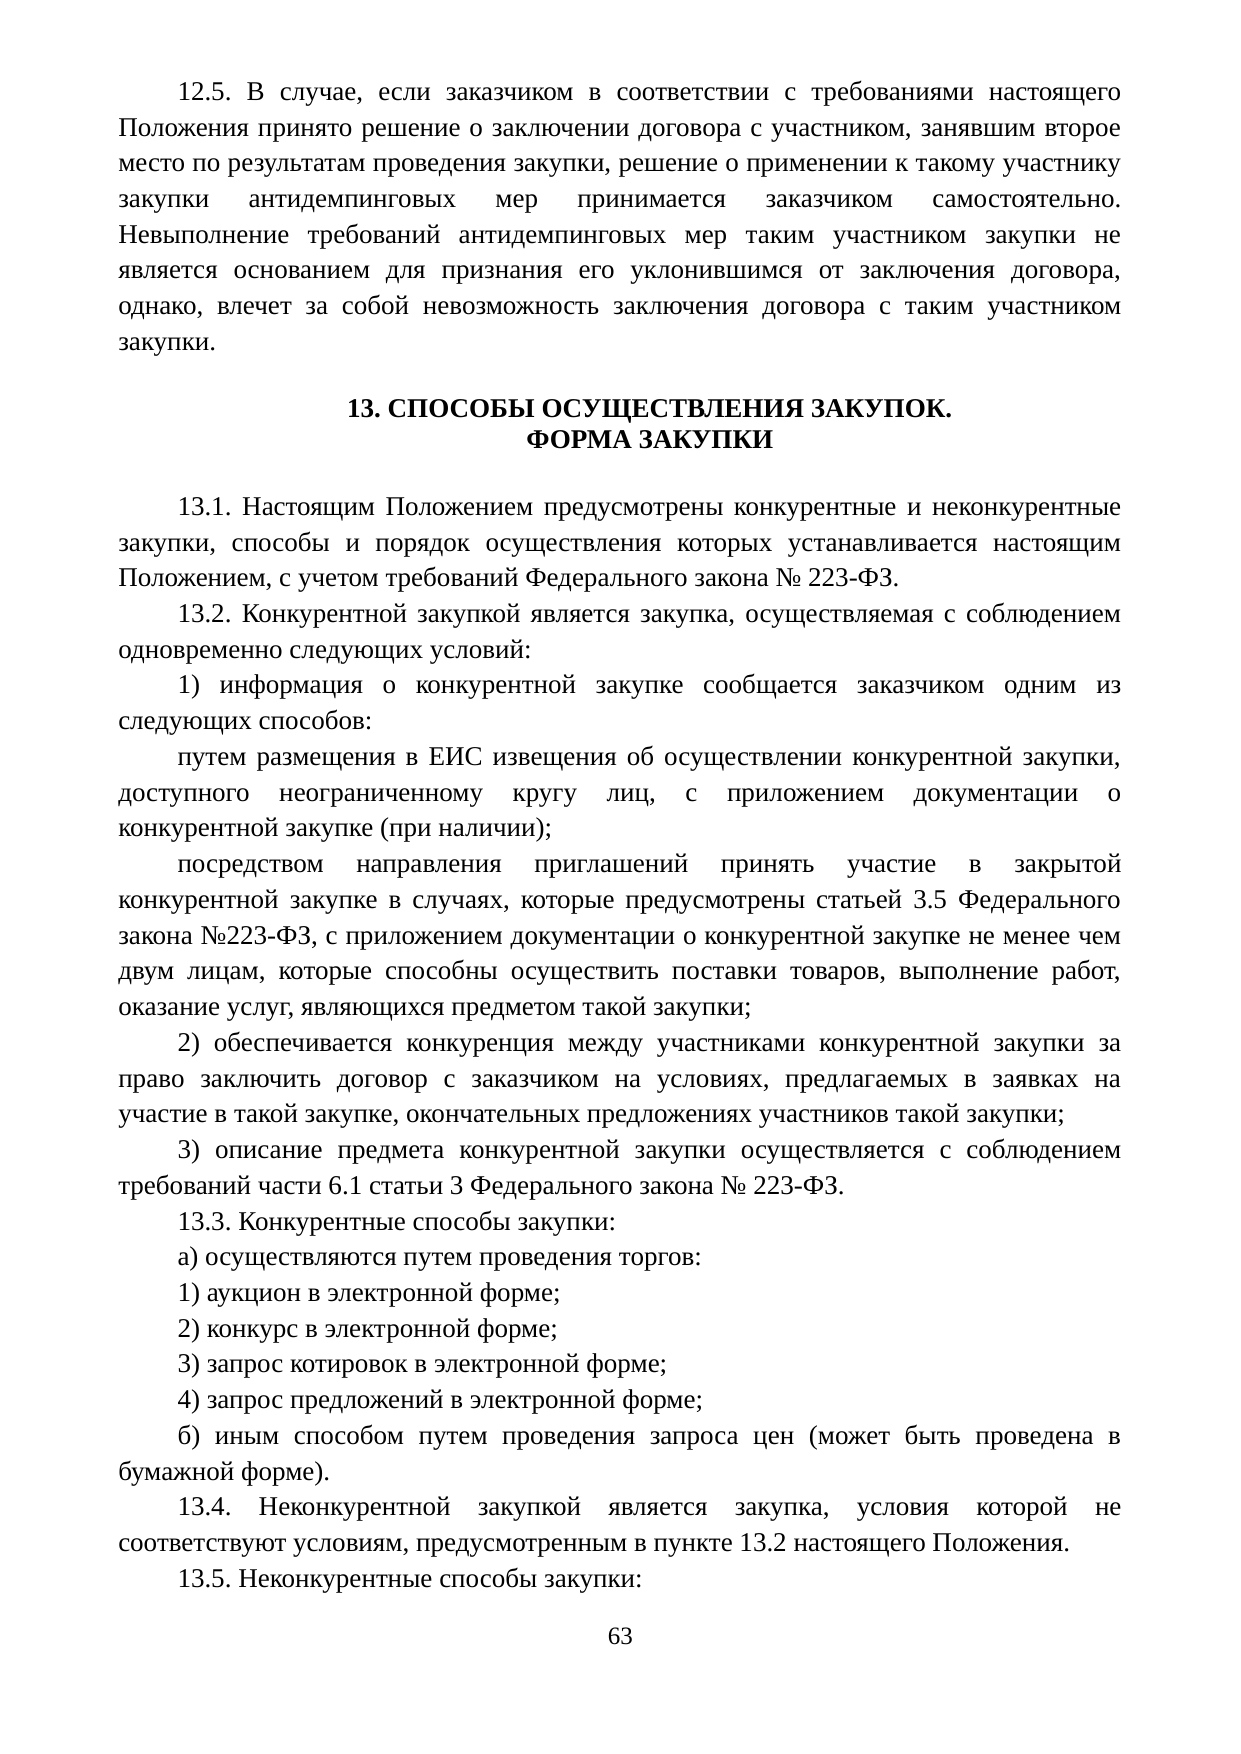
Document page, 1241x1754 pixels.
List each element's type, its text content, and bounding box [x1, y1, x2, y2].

text 13.2. Конкурентной закупкой является закупка, осуществляемая с соблюдением одновременно следующих условий: [118, 597, 1122, 664]
text 13.1. Настоящим Положением предусмотрены конкурентные и неконкурентные закупки, способы и порядок осуществления которых устанавливается настоящим Положением, с учетом требований Федерального закона № 223-ФЗ. [118, 490, 1122, 593]
text 1) информация о конкурентной закупке сообщается заказчиком одним из следующих способов: [118, 669, 1122, 736]
text 3) запрос котировок в электронной форме; [118, 1347, 1122, 1379]
text посредством направления приглашений принять участие в закрытой конкурентной закупке в случаях, которые предусмотрены статьей 3.5 Федерального закона №223-ФЗ, с приложением документации о конкурентной закупке не менее чем двум лицам, которые способны осуществить поставки товаров, выполнение работ, оказание услуг, являющихся предметом такой закупки; [118, 847, 1122, 1021]
text 1) аукцион в электронной форме; [118, 1276, 1122, 1307]
text 13.5. Неконкурентные способы закупки: [118, 1562, 1122, 1593]
text 4) запрос предложений в электронной форме; [118, 1383, 1122, 1414]
text путем размещения в ЕИС извещения об осуществлении конкурентной закупки, доступного неограниченному кругу лиц, с приложением документации о конкурентной закупке (при наличии); [118, 740, 1122, 843]
text б) иным способом путем проведения запроса цен (может быть проведена в бумажной форме). [118, 1419, 1122, 1486]
text ФОРМА ЗАКУПКИ [118, 423, 1122, 454]
text 13.3. Конкурентные способы закупки: [118, 1204, 1122, 1236]
text 2) конкурс в электронной форме; [118, 1312, 1122, 1343]
text 12.5. В случае, если заказчиком в соответствии с требованиями настоящего Положения принято решение о заключении договора с участником, занявшим второе место по результатам проведения закупки, решение о применении к такому участнику закупки антидемпинговых мер принимается заказчиком самостоятельно. Невыполнение требований антидемпинговых мер таким участником закупки не является основанием для признания его уклонившимся от заключения договора, однако, влечет за собой невозможность заключения договора с таким участником закупки. [118, 75, 1122, 356]
text 2) обеспечивается конкуренция между участниками конкурентной закупки за право заключить договор с заказчиком на условиях, предлагаемых в заявках на участие в такой закупке, окончательных предложениях участников такой закупки; [118, 1026, 1122, 1128]
text 3) описание предмета конкурентной закупки осуществляется с соблюдением требований части 6.1 статьи 3 Федерального закона № 223-ФЗ. [118, 1133, 1122, 1200]
text 13.4. Неконкурентной закупкой является закупка, условия которой не соответствуют условиям, предусмотренным в пункте 13.2 настоящего Положения. [118, 1490, 1122, 1557]
text 13. СПОСОБЫ ОСУЩЕСТВЛЕНИЯ ЗАКУПОК. [118, 392, 1122, 423]
text а) осуществляются путем проведения торгов: [118, 1240, 1122, 1271]
